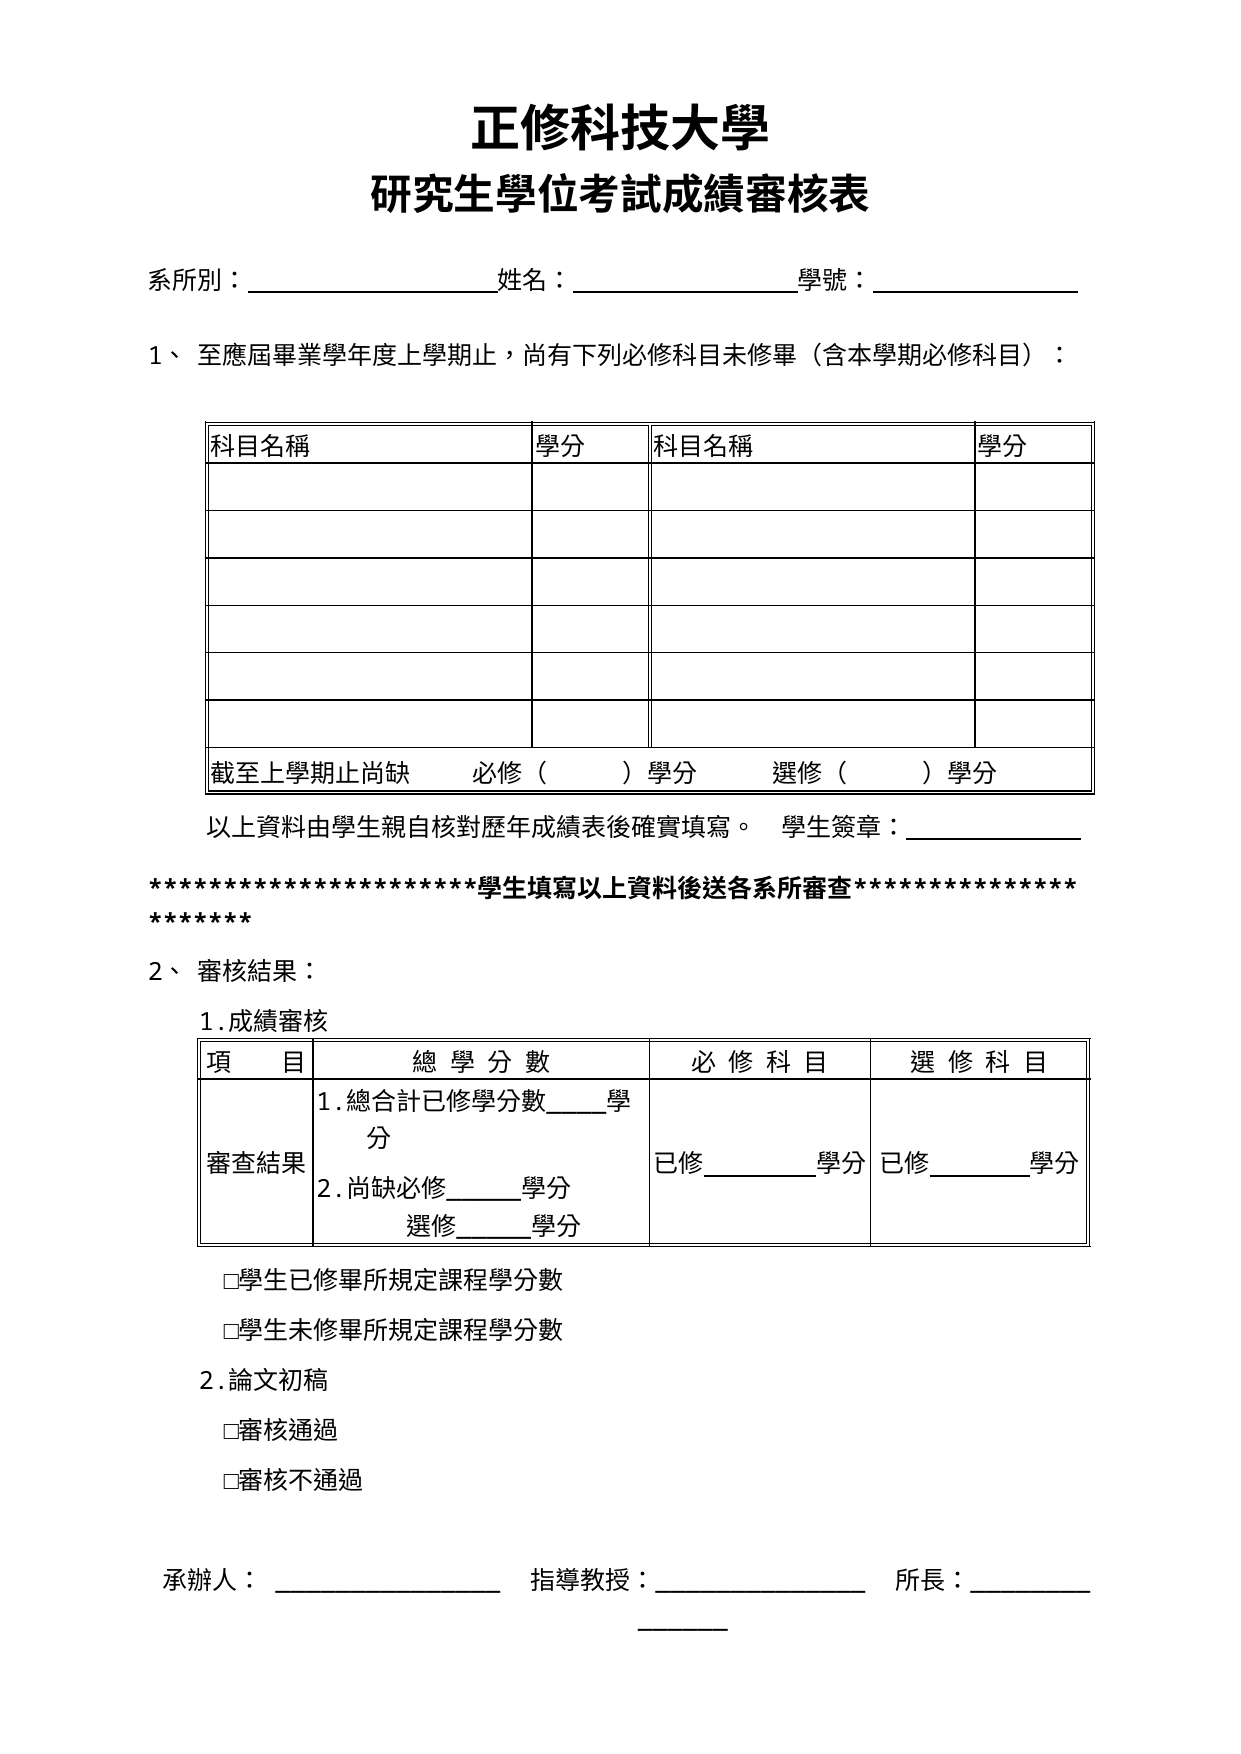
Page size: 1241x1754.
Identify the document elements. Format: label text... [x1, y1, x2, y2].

text 以上資料由學生親自核對歷年成績表後確實填寫。 學生簽章： [206, 807, 1092, 843]
table_cell [652, 701, 974, 747]
table_cell 已修 學分 [871, 1080, 1086, 1242]
table_cell [209, 464, 531, 510]
table_cell [533, 464, 648, 510]
table_header 必 修 科 目 [650, 1042, 870, 1078]
table_cell [976, 701, 1091, 747]
table_header 選 修 科 目 [871, 1042, 1086, 1078]
table_cell [533, 701, 648, 747]
table_cell 總合計已修學分數____學分 尚缺必修_____學分 選修_____學分 [314, 1080, 649, 1242]
table_cell [209, 559, 531, 604]
list 審核結果： [148, 951, 1092, 987]
table_cell [976, 606, 1091, 652]
table_cell [652, 606, 974, 652]
table_cell [652, 559, 974, 604]
text □學生未修畢所規定課程學分數 [223, 1309, 1092, 1347]
table_cell [533, 653, 648, 699]
text **********************學生填寫以上資料後送各系所審查********************** [148, 868, 1092, 939]
table_cell 審查結果 [201, 1080, 312, 1242]
table_cell [209, 606, 531, 652]
text □學生已修畢所規定課程學分數 [223, 1259, 1092, 1297]
table_header 學分 [533, 426, 648, 462]
text 1.成績審核 [199, 1000, 1092, 1037]
text 2.論文初稿 [199, 1359, 1092, 1397]
table_cell [652, 653, 974, 699]
table_cell [209, 511, 531, 557]
table_header 項 目 [201, 1042, 312, 1078]
table_cell [533, 606, 648, 652]
table_cell [533, 559, 648, 604]
table_header 科目名稱 [652, 426, 974, 462]
text □審核通過 [223, 1409, 1092, 1447]
table_cell 已修 學分 [650, 1080, 870, 1242]
table_cell [652, 511, 974, 557]
text □審核不通過 [223, 1459, 1092, 1497]
text 系所別： 姓名： 學號： [148, 259, 1092, 296]
table_cell [976, 653, 1091, 699]
table_header 總 學 分 數 [314, 1042, 649, 1078]
table_cell 截至上學期止尚缺 必修（ ）學分 選修（ ）學分 [209, 748, 1091, 790]
table_header 學分 [976, 426, 1091, 462]
table_cell [209, 653, 531, 699]
table_cell [533, 511, 648, 557]
text 承辦人： _______________ 指導教授：______________ 所長：______________ [160, 1559, 1092, 1634]
table_cell [976, 559, 1091, 604]
table_cell [209, 701, 531, 747]
table_header 科目名稱 [209, 426, 531, 462]
text 研究生學位考試成績審核表 [148, 161, 1092, 221]
table_cell [976, 464, 1091, 510]
text 正修科技大學 [148, 89, 1092, 161]
list 至應屆畢業學年度上學期止，尚有下列必修科目未修畢（含本學期必修科目）： [148, 334, 1092, 371]
table_cell [652, 464, 974, 510]
table_cell [976, 511, 1091, 557]
